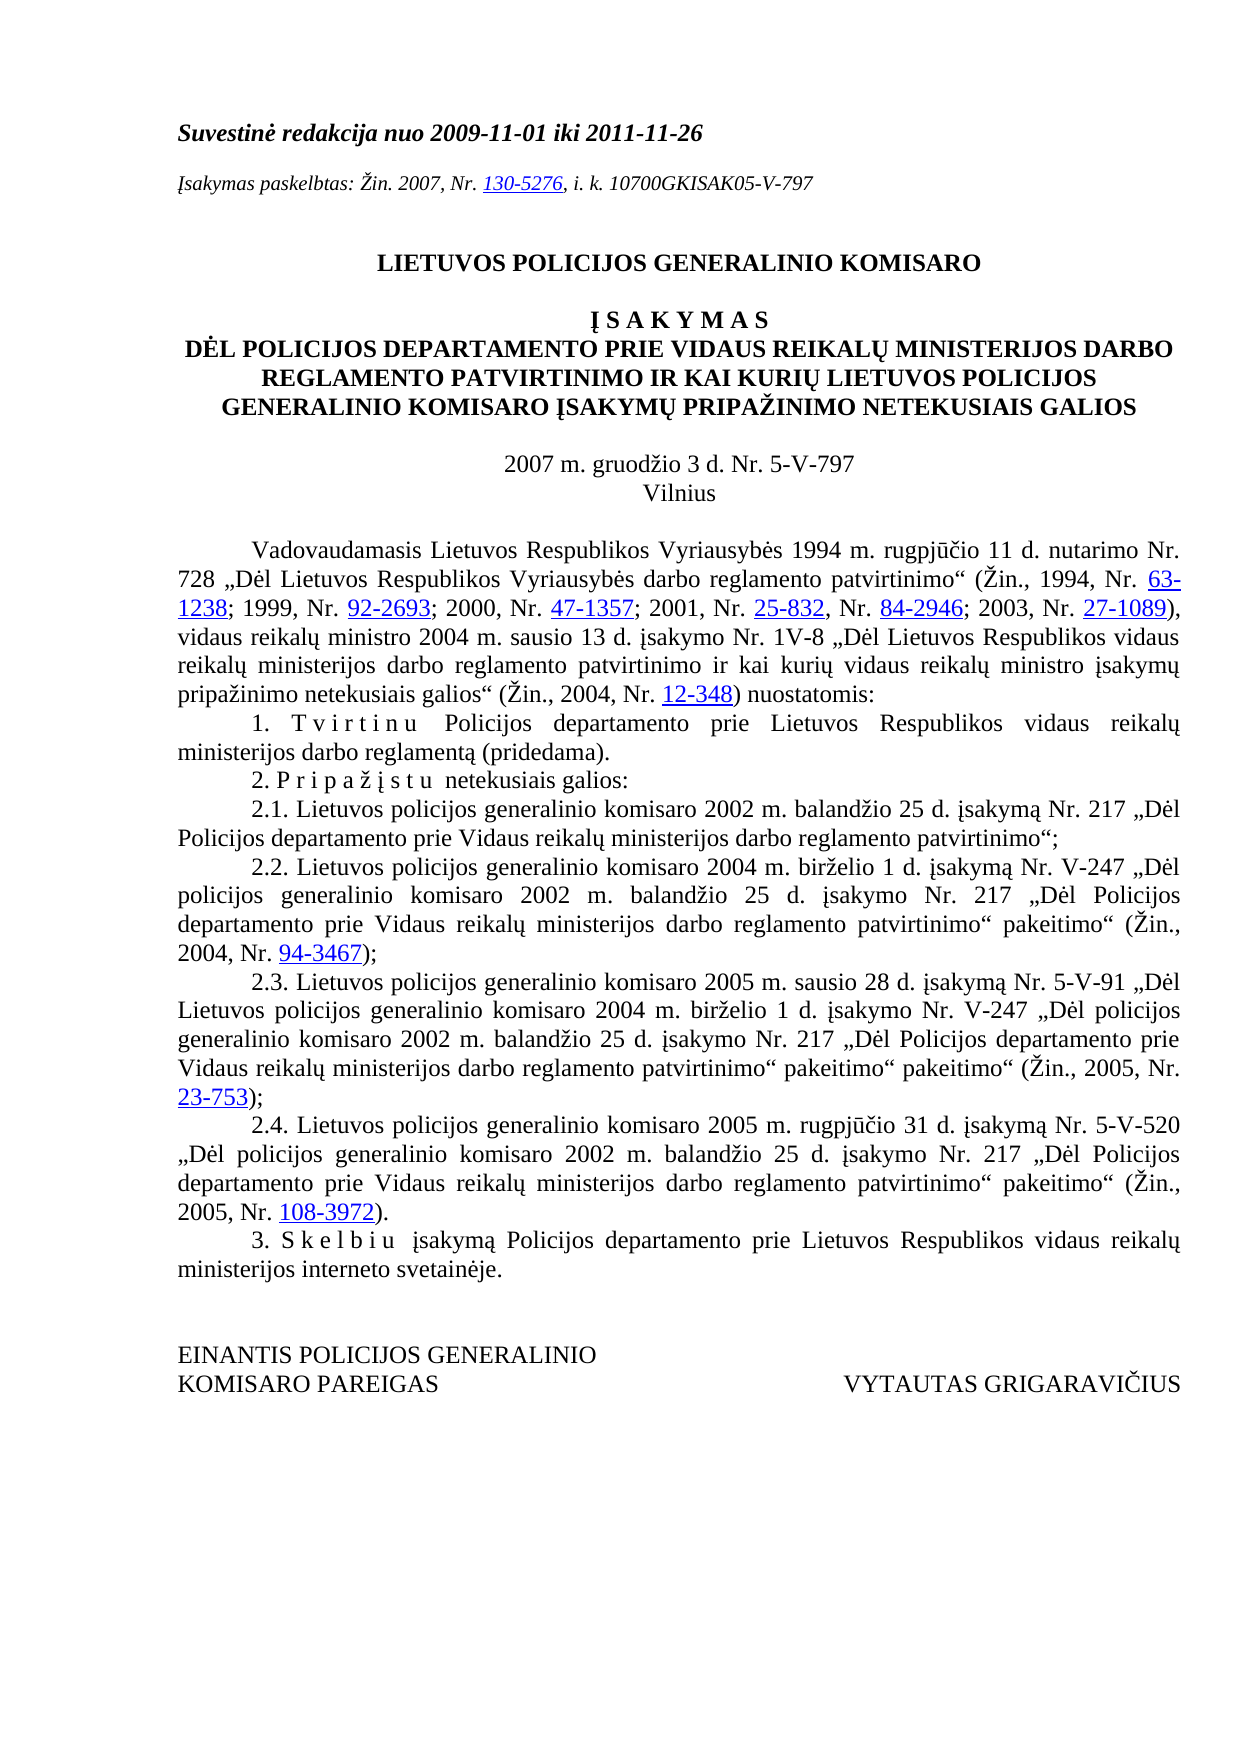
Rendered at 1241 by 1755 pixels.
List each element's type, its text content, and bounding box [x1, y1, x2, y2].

text Įsakymas paskelbtas: Žin. 2007, Nr. 130-5276, i. k. 10700GKISAK05-V-797 [177, 171, 1181, 195]
text 2.3. Lietuvos policijos generalinio komisaro 2005 m. sausio 28 d. įsakymą Nr. 5-V-91 „Dėl Lietuvos policijos generalinio komisaro 2004 m. birželio 1 d. įsakymo Nr. V-247 „Dėl policijos generalinio komisaro 2002 m. balandžio 25 d. įsakymo Nr. 217 „Dėl Policijos departamento prie Vidaus reikalų ministerijos darbo reglamento patvirtinimo“ pakeitimo“ pakeitimo“ (Žin., 2005, Nr. 23-753); [177, 967, 1181, 1110]
text DĖL POLICIJOS DEPARTAMENTO PRIE VIDAUS REIKALŲ MINISTERIJOS DARBO REGLAMENTO PATVIRTINIMO IR KAI KURIŲ LIETUVOS POLICIJOS GENERALINIO KOMISARO ĮSAKYMŲ PRIPAŽINIMO NETEKUSIAIS GALIOS [177, 334, 1181, 420]
text 2. Pripažįstu netekusiais galios: [177, 765, 1181, 794]
text Vilnius [177, 478, 1181, 507]
text 3. Skelbiu įsakymą Policijos departamento prie Lietuvos Respublikos vidaus reikalų ministerijos interneto svetainėje. [177, 1225, 1181, 1283]
text 1. Tvirtinu Policijos departamento prie Lietuvos Respublikos vidaus reikalų ministerijos darbo reglamentą (pridedama). [177, 708, 1181, 765]
text EINANTIS POLICIJOS GENERALINIO [177, 1340, 1181, 1369]
text Į S A K Y M A S [177, 305, 1181, 334]
text LIETUVOS POLICIJOS GENERALINIO KOMISARO [177, 248, 1181, 277]
text Suvestinė redakcija nuo 2009-11-01 iki 2011-11-26 [177, 118, 1181, 147]
text 2007 m. gruodžio 3 d. Nr. 5-V-797 [177, 449, 1181, 478]
text 2.1. Lietuvos policijos generalinio komisaro 2002 m. balandžio 25 d. įsakymą Nr. 217 „Dėl Policijos departamento prie Vidaus reikalų ministerijos darbo reglamento patvirtinimo“; [177, 794, 1181, 852]
text KOMISARO PAREIGAS VYTAUTAS GRIGARAVIČIUS [177, 1369, 1181, 1398]
text Vadovaudamasis Lietuvos Respublikos Vyriausybės 1994 m. rugpjūčio 11 d. nutarimo Nr. 728 „Dėl Lietuvos Respublikos Vyriausybės darbo reglamento patvirtinimo“ (Žin., 1994, Nr. 63-1238; 1999, Nr. 92-2693; 2000, Nr. 47-1357; 2001, Nr. 25-832, Nr. 84-2946; 2003, Nr. 27-1089), vidaus reikalų ministro 2004 m. sausio 13 d. įsakymo Nr. 1V-8 „Dėl Lietuvos Respublikos vidaus reikalų ministerijos darbo reglamento patvirtinimo ir kai kurių vidaus reikalų ministro įsakymų pripažinimo netekusiais galios“ (Žin., 2004, Nr. 12-348) nuostatomis: [177, 535, 1181, 708]
text 2.4. Lietuvos policijos generalinio komisaro 2005 m. rugpjūčio 31 d. įsakymą Nr. 5-V-520 „Dėl policijos generalinio komisaro 2002 m. balandžio 25 d. įsakymo Nr. 217 „Dėl Policijos departamento prie Vidaus reikalų ministerijos darbo reglamento patvirtinimo“ pakeitimo“ (Žin., 2005, Nr. 108-3972). [177, 1110, 1181, 1225]
text 2.2. Lietuvos policijos generalinio komisaro 2004 m. birželio 1 d. įsakymą Nr. V-247 „Dėl policijos generalinio komisaro 2002 m. balandžio 25 d. įsakymo Nr. 217 „Dėl Policijos departamento prie Vidaus reikalų ministerijos darbo reglamento patvirtinimo“ pakeitimo“ (Žin., 2004, Nr. 94-3467); [177, 852, 1181, 967]
